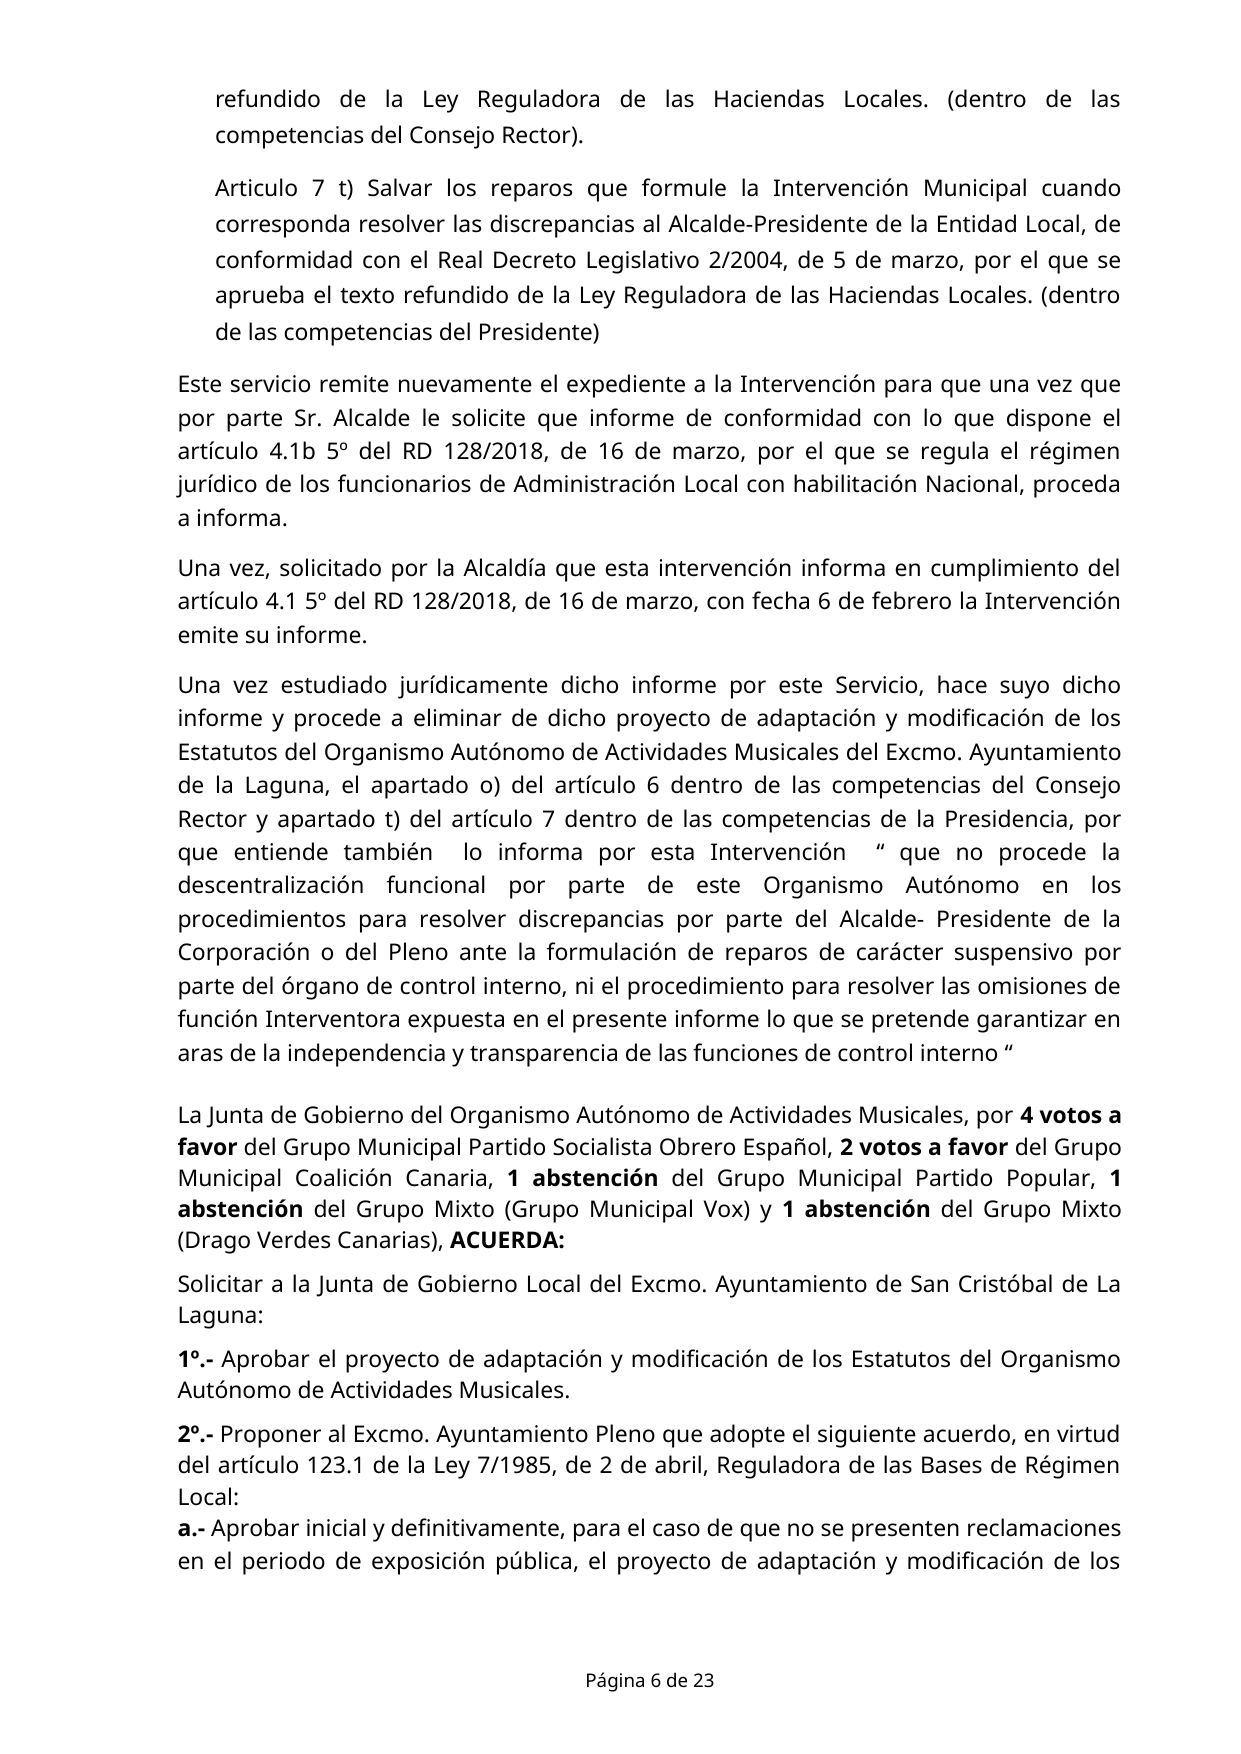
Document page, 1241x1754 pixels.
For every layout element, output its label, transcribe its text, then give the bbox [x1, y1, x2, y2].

text Este servicio remite nuevamente el expediente a la Intervención para que una vez que por parte Sr. Alcalde le solicite que informe de conformidad con lo que dispone el artículo 4.1b 5º del RD 128/2018, de 16 de marzo, por el que se regula el régimen jurídico de los funcionarios de Administración Local con habilitación Nacional, proceda a informa. [177, 368, 1122, 533]
text Solicitar a la Junta de Gobierno Local del Excmo. Ayuntamiento de San Cristóbal de La Laguna: [177, 1268, 1122, 1331]
text Una vez, solicitado por la Alcaldía que esta intervención informa en cumplimiento del artículo 4.1 5º del RD 128/2018, de 16 de marzo, con fecha 6 de febrero la Intervención emite su informe. [177, 552, 1122, 650]
text Articulo 7 t) Salvar los reparos que formule la Intervención Municipal cuando corresponda resolver las discrepancias al Alcalde-Presidente de la Entidad Local, de conformidad con el Real Decreto Legislativo 2/2004, de 5 de marzo, por el que se aprueba el texto refundido de la Ley Reguladora de las Haciendas Locales. (dentro de las competencias del Presidente) [215, 172, 1122, 347]
text La Junta de Gobierno del Organismo Autónomo de Actividades Musicales, por 4 votos a favor del Grupo Municipal Partido Socialista Obrero Español, 2 votos a favor del Grupo Municipal Coalición Canaria, 1 abstención del Grupo Municipal Partido Popular, 1 abstención del Grupo Mixto (Grupo Municipal Vox) y 1 abstención del Grupo Mixto (Drago Verdes Canarias), ACUERDA: [177, 1099, 1122, 1256]
text Una vez estudiado jurídicamente dicho informe por este Servicio, hace suyo dicho informe y procede a eliminar de dicho proyecto de adaptación y modificación de los Estatutos del Organismo Autónomo de Actividades Musicales del Excmo. Ayuntamiento de la Laguna, el apartado o) del artículo 6 dentro de las competencias del Consejo Rector y apartado t) del artículo 7 dentro de las competencias de la Presidencia, por que entiende también lo informa por esta Intervención “ que no procede la descentralización funcional por parte de este Organismo Autónomo en los procedimientos para resolver discrepancias por parte del Alcalde- Presidente de la Corporación o del Pleno ante la formulación de reparos de carácter suspensivo por parte del órgano de control interno, ni el procedimiento para resolver las omisiones de función Interventora expuesta en el presente informe lo que se pretende garantizar en aras de la independencia y transparencia de las funciones de control interno “ [177, 669, 1122, 1068]
text refundido de la Ley Reguladora de las Haciendas Locales. (dentro de las competencias del Consejo Rector). [215, 83, 1122, 150]
text 1º.- Aprobar el proyecto de adaptación y modificación de los Estatutos del Organismo Autónomo de Actividades Musicales. [177, 1343, 1122, 1406]
text 2º.- Proponer al Excmo. Ayuntamiento Pleno que adopte el siguiente acuerdo, en virtud del artículo 123.1 de la Ley 7/1985, de 2 de abril, Reguladora de las Bases de Régimen Local: [177, 1418, 1122, 1512]
text a.- Aprobar inicial y definitivamente, para el caso de que no se presenten reclamaciones en el periodo de exposición pública, el proyecto de adaptación y modificación de los [177, 1512, 1122, 1576]
